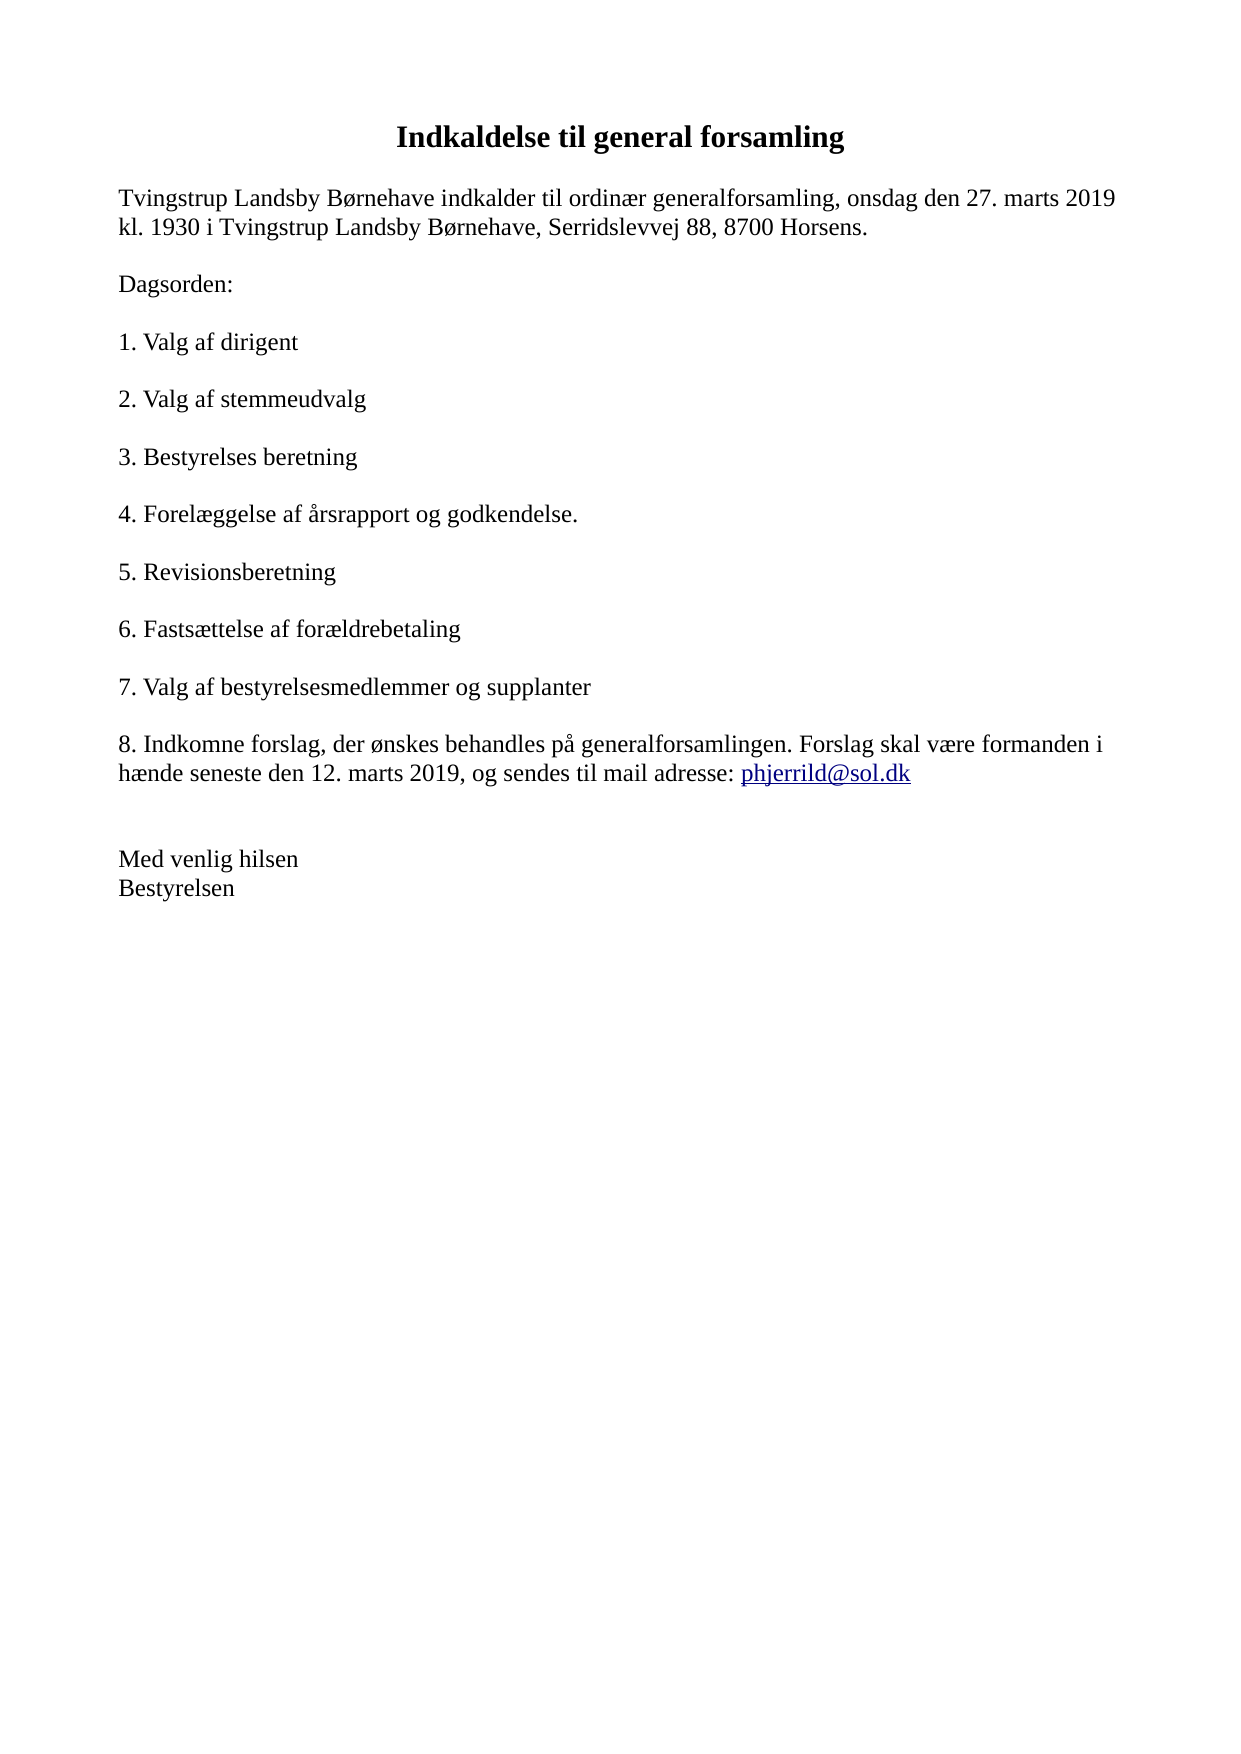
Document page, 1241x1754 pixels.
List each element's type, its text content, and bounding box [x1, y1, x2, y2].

text 5. Revisionsberetning [118, 557, 1122, 585]
text Bestyrelsen [118, 873, 1122, 902]
text 6. Fastsættelse af forældrebetaling [118, 614, 1122, 643]
text 7. Valg af bestyrelsesmedlemmer og supplanter [118, 672, 1122, 700]
text Med venlig hilsen [118, 844, 1122, 873]
text Indkaldelse til general forsamling [118, 118, 1122, 154]
text 2. Valg af stemmeudvalg [118, 384, 1122, 413]
text Dagsorden: [118, 269, 1122, 298]
text Tvingstrup Landsby Børnehave indkalder til ordinær generalforsamling, onsdag den 27. marts 2019 kl. 1930 i Tvingstrup Landsby Børnehave, Serridslevvej 88, 8700 Horsens. [118, 183, 1122, 240]
text 4. Forelæggelse af årsrapport og godkendelse. [118, 499, 1122, 528]
text 8. Indkomne forslag, der ønskes behandles på generalforsamlingen. Forslag skal være formanden i hænde seneste den 12. marts 2019, og sendes til mail adresse: phjerrild@sol.dk [118, 729, 1122, 787]
text 3. Bestyrelses beretning [118, 442, 1122, 470]
text 1. Valg af dirigent [118, 327, 1122, 355]
